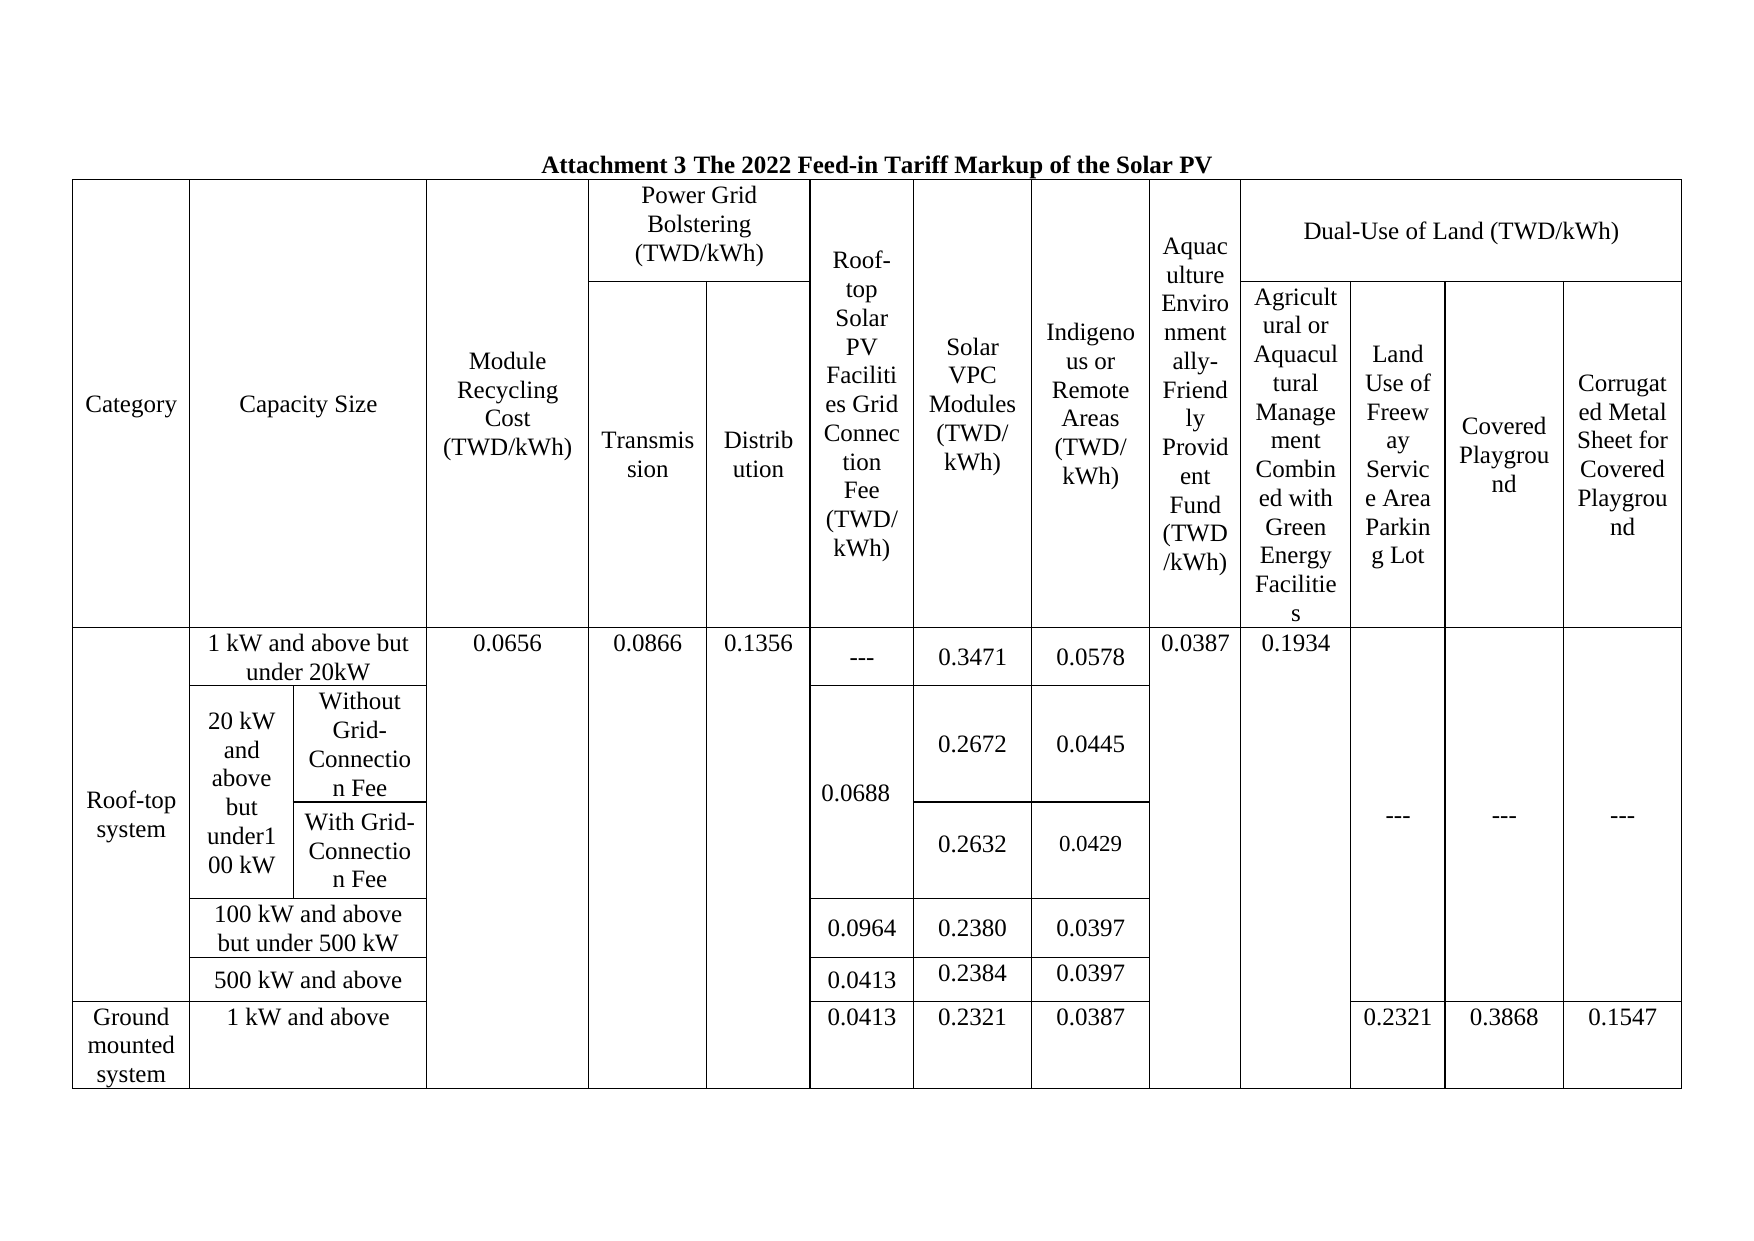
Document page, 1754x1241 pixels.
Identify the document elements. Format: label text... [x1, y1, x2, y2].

table_cell Land Use of Freeway Service Area Parking Lot [1351, 282, 1444, 627]
table_header Indigenous or Remote Areas (TWD/kWh) [1032, 180, 1149, 627]
table_cell 0.2384 [914, 958, 1031, 1001]
table_cell Roof-top system [73, 628, 189, 1001]
table_cell 0.0397 [1032, 899, 1149, 957]
table_cell 0.3868 [1446, 1002, 1563, 1088]
table_cell 20 kW and above but under100 kW [190, 686, 293, 898]
table_header Aquaculture Environmentally-Friendly Provident Fund (TWD/kWh) [1150, 180, 1240, 627]
table_cell 0.0688 [811, 686, 913, 898]
table_cell --- [811, 628, 913, 685]
table_cell 0.2632 [914, 803, 1031, 898]
table_header Dual-Use of Land (TWD/kWh) [1241, 180, 1681, 281]
table_header Power Grid Bolstering (TWD/kWh) [589, 180, 809, 281]
table_cell 0.0866 [589, 628, 706, 1088]
table_cell 0.0656 [427, 628, 588, 1088]
table_cell Without Grid-Connection Fee [294, 686, 426, 801]
table_cell 0.0397 [1032, 958, 1149, 1001]
table_cell 0.0387 [1032, 1002, 1149, 1088]
table_cell 0.3471 [914, 628, 1031, 685]
table_cell 0.0413 [811, 1002, 913, 1088]
table_cell 0.0387 [1150, 628, 1240, 1088]
table_cell 500 kW and above [190, 958, 426, 1001]
table_header Category [73, 180, 189, 627]
table_cell Covered Playground [1446, 282, 1563, 627]
table_cell 0.0578 [1032, 628, 1149, 685]
table_cell Ground mounted system [73, 1002, 189, 1088]
table_cell 0.1934 [1241, 628, 1350, 1088]
table_cell 0.2672 [914, 686, 1031, 801]
table_header Capacity Size [190, 180, 426, 627]
table_cell 0.0964 [811, 899, 913, 957]
table_cell 0.2321 [1351, 1002, 1444, 1088]
text Attachment 3 The 2022 Feed-in Tariff Markup of the Solar PV [150, 151, 1604, 179]
table_cell Corrugated Metal Sheet for Covered Playground [1564, 282, 1681, 627]
table_header Solar VPC Modules (TWD/kWh) [914, 180, 1031, 627]
table_cell 100 kW and above but under 500 kW [190, 899, 426, 957]
table_cell 0.2321 [914, 1002, 1031, 1088]
table_cell 0.1547 [1564, 1002, 1681, 1088]
table_cell --- [1564, 628, 1681, 1001]
table_cell 0.0413 [811, 958, 913, 1001]
table_cell --- [1351, 628, 1444, 1001]
table_cell 1 kW and above [190, 1002, 426, 1088]
table_cell 0.1356 [707, 628, 809, 1088]
table_cell 0.0429 [1032, 803, 1149, 898]
table_cell With Grid-Connection Fee [294, 803, 426, 898]
table_cell Transmission [589, 282, 706, 627]
table_cell Distribution [707, 282, 809, 627]
table_cell --- [1446, 628, 1563, 1001]
table_header Module Recycling Cost (TWD/kWh) [427, 180, 588, 627]
table_cell 0.0445 [1032, 686, 1149, 801]
table_cell 1 kW and above but under 20kW [190, 628, 426, 685]
table_cell 0.2380 [914, 899, 1031, 957]
table_cell Agricultural or Aquacultural Management Combined with Green Energy Facilities [1241, 282, 1350, 627]
table_header Roof-top Solar PV Facilities Grid Connection Fee (TWD/kWh) [811, 180, 913, 627]
